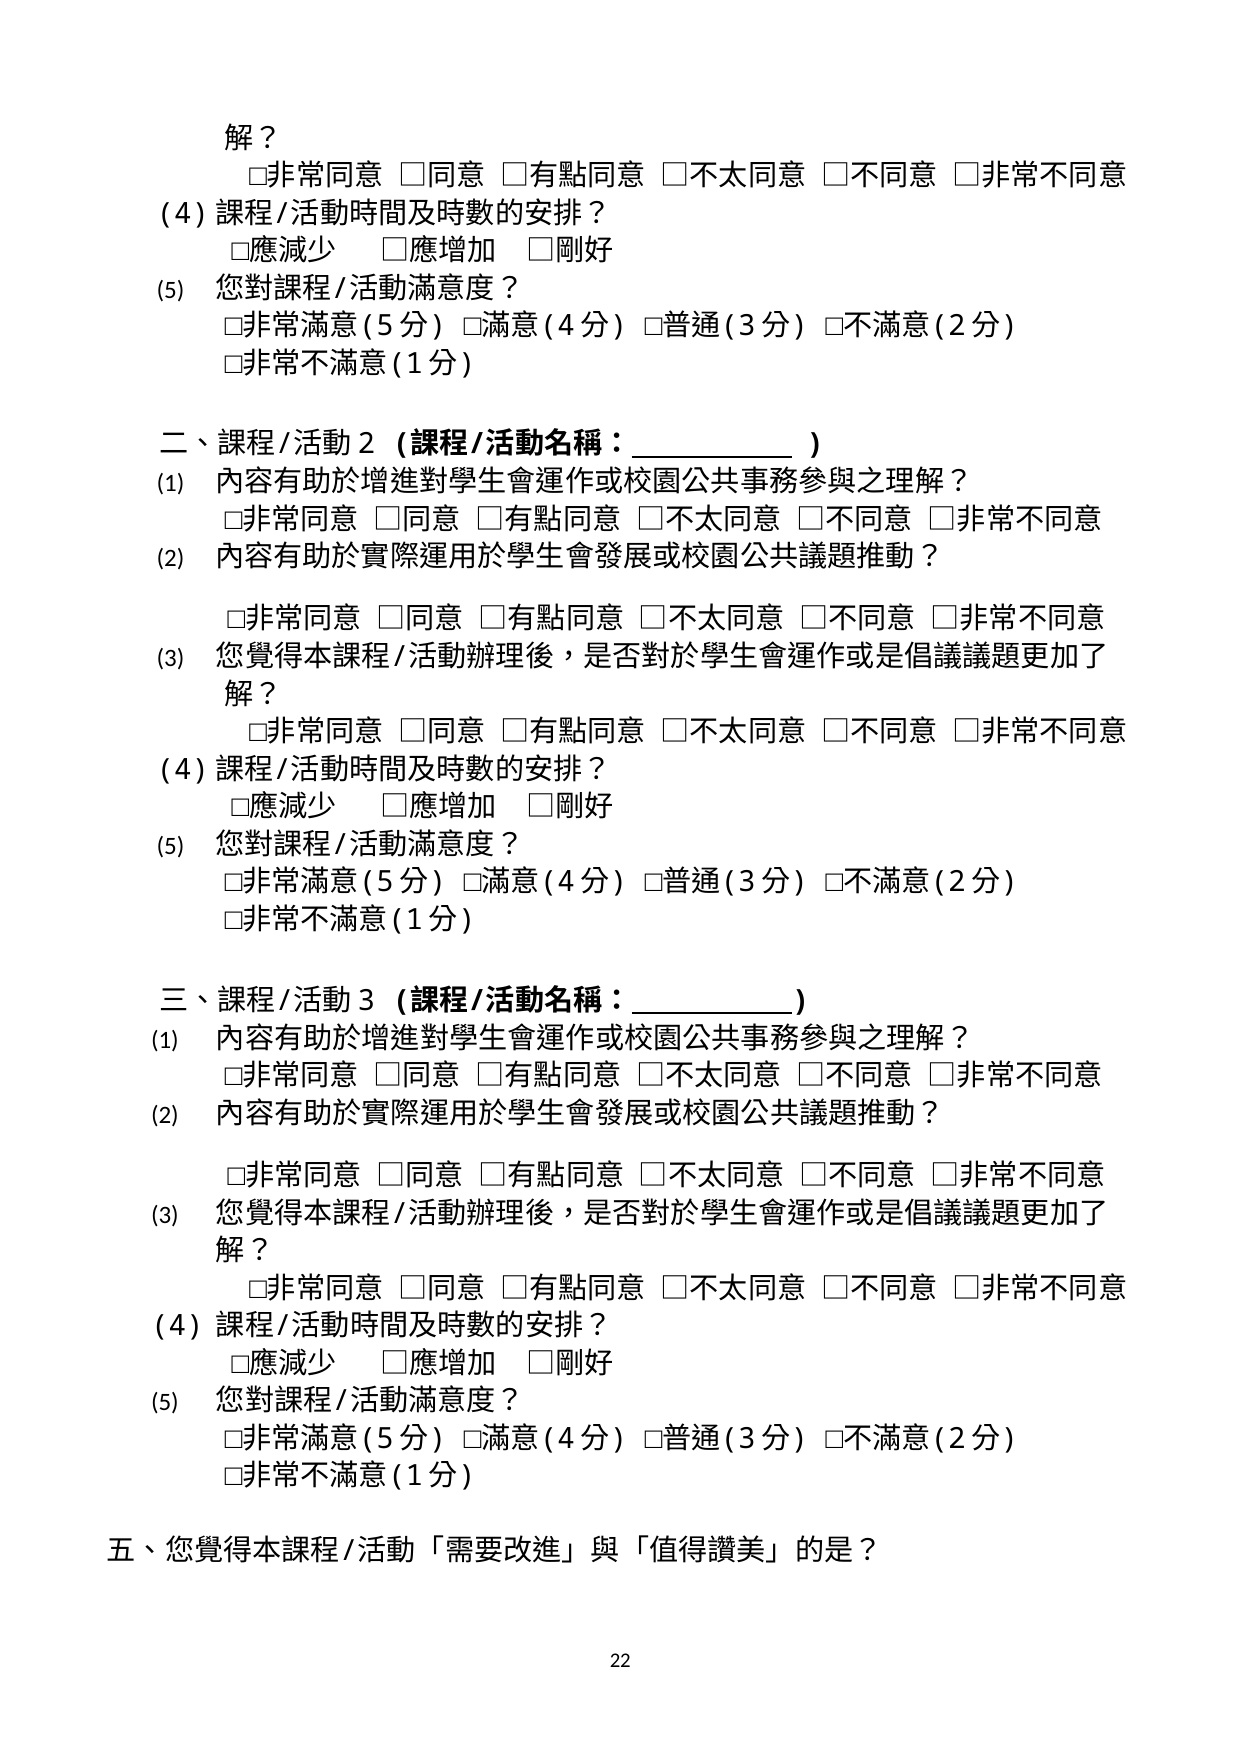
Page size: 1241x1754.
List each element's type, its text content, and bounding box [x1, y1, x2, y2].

text 二、課程/活動2 (課程/活動名稱： ) [106, 399, 1134, 462]
text □應減少 □應增加 □剛好 [231, 787, 1134, 824]
list 您覺得本課程/活動辦理後，是否對於學生會運作或是倡議議題更加了解？ [151, 1193, 1134, 1268]
list 課程/活動時間及時數的安排？ [156, 749, 1134, 787]
list 您對課程/活動滿意度？ [156, 824, 1134, 862]
text □應減少 □應增加 □剛好 [231, 1343, 1134, 1381]
text □非常不滿意(1分) [106, 1456, 1134, 1493]
text □非常同意 □同意 □有點同意 □不太同意 □不同意 □非常不同意 [92, 1268, 1134, 1306]
text 五、您覺得本課程/活動「需要改進」與「值得讚美」的是？ [106, 1531, 1134, 1568]
text □非常滿意(5分) □滿意(4分) □普通(3分) □不滿意(2分) [106, 306, 1134, 343]
text □非常不滿意(1分) [106, 899, 1134, 937]
list 課程/活動時間及時數的安排？ [151, 1306, 1134, 1343]
list 內容有助於實際運用於學生會發展或校園公共議題推動？ [156, 537, 1134, 574]
text □非常同意 □同意 □有點同意 □不太同意 □不同意 □非常不同意 [210, 1131, 1134, 1193]
list 課程/活動時間及時數的安排？ [156, 193, 1134, 231]
text □非常滿意(5分) □滿意(4分) □普通(3分) □不滿意(2分) [106, 1418, 1134, 1456]
text □非常同意 □同意 □有點同意 □不太同意 □不同意 □非常不同意 [92, 712, 1134, 749]
list 您覺得本課程/活動辦理後，是否對於學生會運作或是倡議議題更加了解？ [156, 637, 1134, 712]
list 內容有助於增進對學生會運作或校園公共事務參與之理解？ [156, 462, 1134, 499]
text □非常同意 □同意 □有點同意 □不太同意 □不同意 □非常不同意 [224, 499, 1134, 537]
text □非常不滿意(1分) [106, 343, 1134, 381]
list 您對課程/活動滿意度？ [151, 1381, 1134, 1418]
list 您覺得本課程/活動辦理後，是否對於學生會運作或是倡議議題更加了解？ [156, 118, 1134, 156]
text □非常同意 □同意 □有點同意 □不太同意 □不同意 □非常不同意 [224, 1056, 1134, 1093]
text □應減少 □應增加 □剛好 [231, 231, 1134, 268]
list 您對課程/活動滿意度？ [156, 268, 1134, 306]
text □非常同意 □同意 □有點同意 □不太同意 □不同意 □非常不同意 [210, 574, 1134, 637]
list 內容有助於增進對學生會運作或校園公共事務參與之理解？ [151, 1018, 1134, 1056]
text □非常滿意(5分) □滿意(4分) □普通(3分) □不滿意(2分) [106, 862, 1134, 899]
text 三、課程/活動3 (課程/活動名稱： ) [106, 956, 1134, 1018]
list 內容有助於實際運用於學生會發展或校園公共議題推動？ [151, 1093, 1134, 1131]
text □非常同意 □同意 □有點同意 □不太同意 □不同意 □非常不同意 [92, 156, 1134, 193]
